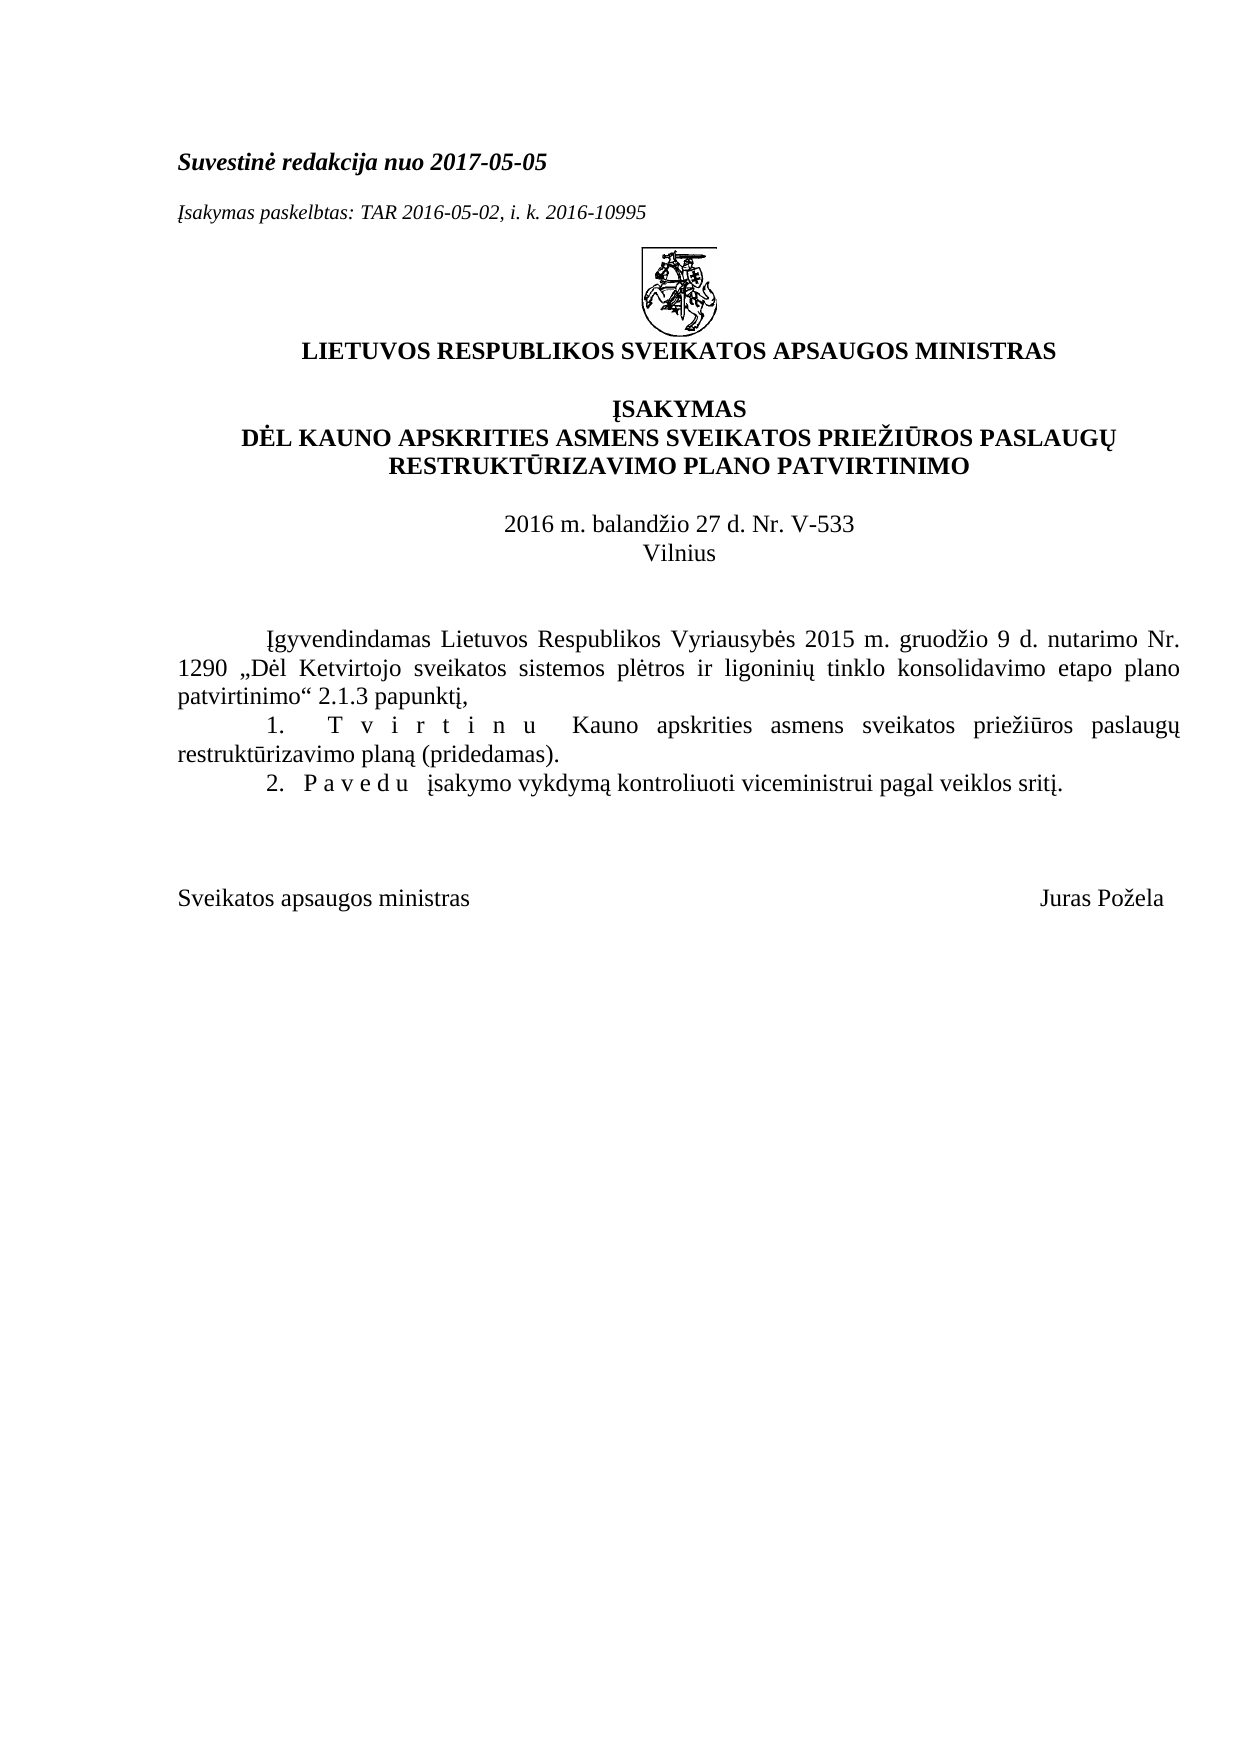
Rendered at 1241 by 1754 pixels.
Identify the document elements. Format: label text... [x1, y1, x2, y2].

text DĖL KAUNO APSKRITIES ASMENS SVEIKATOS PRIEŽIŪROS PASLAUGŲ RESTRUKTŪRIZAVIMO PLANO PATVIRTINIMO [177, 423, 1181, 480]
text ĮSAKYMAS [177, 394, 1181, 423]
text Įsakymas paskelbtas: TAR 2016-05-02, i. k. 2016-10995 [177, 200, 1181, 224]
text Vilnius [177, 538, 1181, 566]
text 1. T v i r t i n u Kauno apskrities asmens sveikatos priežiūros paslaugų restruktūrizavimo planą (pridedamas). [177, 710, 1181, 768]
text Įgyvendindamas Lietuvos Respublikos Vyriausybės 2015 m. gruodžio 9 d. nutarimo Nr. 1290 „Dėl Ketvirtojo sveikatos sistemos plėtros ir ligoninių tinklo konsolidavimo etapo plano patvirtinimo“ 2.1.3 papunktį, [177, 624, 1181, 710]
text 2016 m. balandžio 27 d. Nr. V-533 [177, 509, 1181, 538]
text 2. P a v e d u įsakymo vykdymą kontroliuoti viceministrui pagal veiklos sritį. [266, 768, 1181, 796]
text Suvestinė redakcija nuo 2017-05-05 [177, 147, 1181, 176]
text LIETUVOS RESPUBLIKOS SVEIKATOS APSAUGOS MINISTRAS [177, 336, 1181, 365]
text Sveikatos apsaugos ministras Juras Požela [177, 883, 1181, 911]
